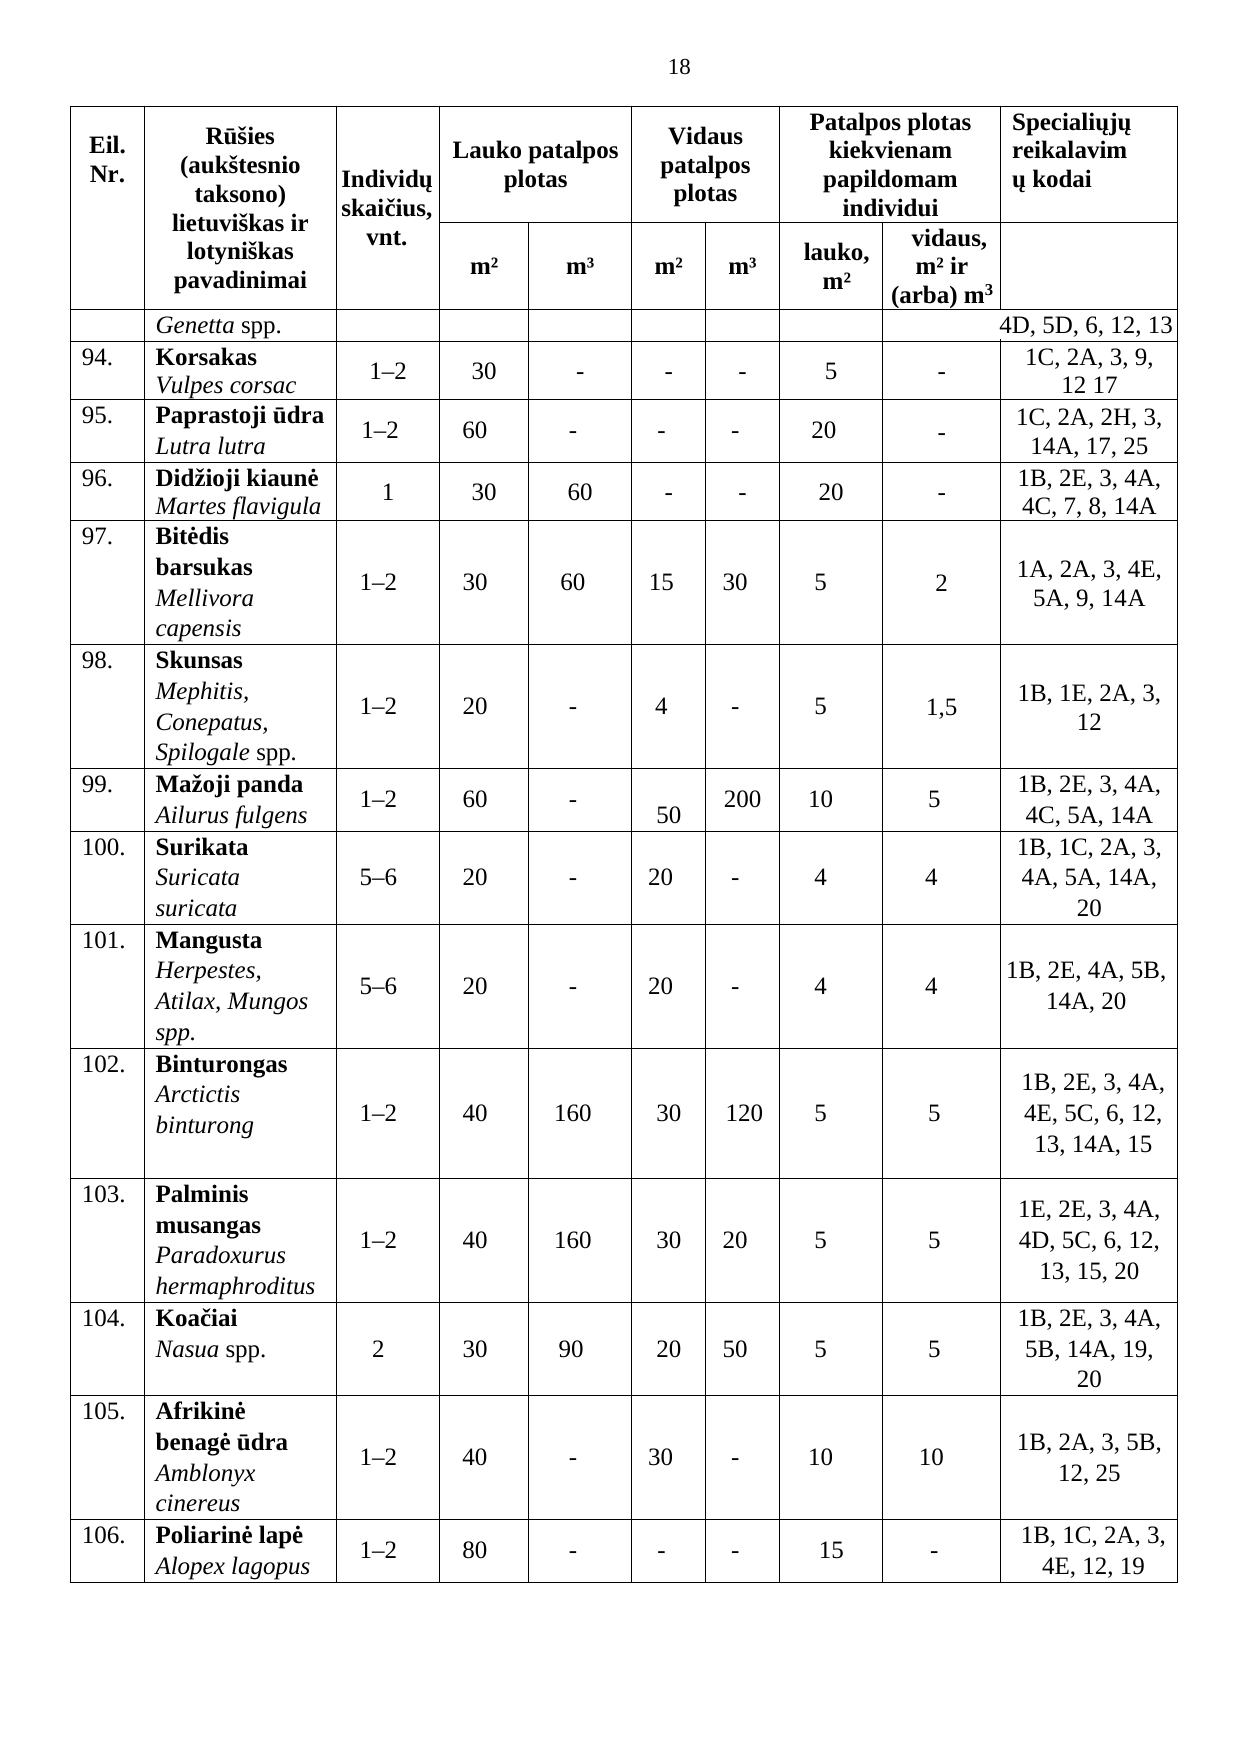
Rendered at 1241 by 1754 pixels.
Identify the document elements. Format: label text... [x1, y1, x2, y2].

table_cell [529, 310, 631, 341]
table_cell - [529, 925, 631, 1048]
table_cell 4 [883, 832, 1000, 924]
table_cell 5–6 [337, 925, 439, 1048]
table_cell - [529, 832, 631, 924]
table_cell [440, 310, 528, 341]
table_cell 15 [632, 521, 705, 644]
table_cell 50 [706, 1303, 779, 1395]
table_cell 20 [632, 832, 705, 924]
table_cell - [529, 400, 631, 462]
table_cell 30 [440, 1303, 528, 1395]
table_cell 1B, 2E, 3, 4A, 4C, 7, 8, 14A [1001, 463, 1177, 520]
table_cell - [529, 1396, 631, 1519]
table_header Specialiųjų reikalavimų kodai [1001, 107, 1177, 222]
table_cell Genetta spp. [145, 310, 336, 341]
table_cell 2 [337, 1303, 439, 1395]
table_cell 30 [632, 1049, 705, 1178]
table_cell 1B, 1C, 2A, 3, 4A, 5A, 14A, 20 [1001, 832, 1177, 924]
table_cell 103. [71, 1179, 144, 1302]
table_cell 5 [883, 769, 1000, 831]
table_cell 40 [440, 1396, 528, 1519]
table_cell 100. [71, 832, 144, 924]
table_cell 30 [632, 1179, 705, 1302]
table_cell 1B, 1E, 2A, 3, 12 [1001, 645, 1177, 768]
table_cell 101. [71, 925, 144, 1048]
table_cell 2 [883, 521, 1000, 644]
table_cell 5 [780, 521, 882, 644]
table_cell 40 [440, 1179, 528, 1302]
table_cell - [883, 463, 1000, 520]
table_cell 1–2 [337, 645, 439, 768]
table_cell [337, 310, 439, 341]
table_cell 5 [780, 1303, 882, 1395]
table_cell Korsakas Vulpes corsac [145, 342, 336, 399]
table_cell 4 [780, 832, 882, 924]
table_cell - [706, 1396, 779, 1519]
table_cell - [632, 1520, 705, 1582]
table_cell 1A, 2A, 3, 4E, 5A, 9, 14A [1001, 521, 1177, 644]
table_cell - [529, 645, 631, 768]
table_cell 80 [440, 1520, 528, 1582]
table_cell - [706, 832, 779, 924]
table_cell 1E, 2E, 3, 4A, 4D, 5C, 6, 12, 13, 15, 20 [1001, 1179, 1177, 1302]
table_cell 102. [71, 1049, 144, 1178]
table_cell m² [632, 223, 705, 309]
table_cell 4 [632, 645, 705, 768]
table_cell 105. [71, 1396, 144, 1519]
table_cell - [706, 925, 779, 1048]
table_cell 60 [529, 463, 631, 520]
table_cell Paprastoji ūdra Lutra lutra [145, 400, 336, 462]
table_cell [780, 310, 882, 341]
table_cell 10 [883, 1396, 1000, 1519]
table_cell Koačiai Nasua spp. [145, 1303, 336, 1395]
table_cell 1–2 [337, 1396, 439, 1519]
table_cell 4D, 5D, 6, 12, 13 [1001, 310, 1177, 341]
table_cell 1B, 2E, 3, 4A, 4C, 5A, 14A [1001, 769, 1177, 831]
table_cell 1B, 1C, 2A, 3, 4E, 12, 19 [1001, 1520, 1177, 1582]
table_cell 5 [883, 1179, 1000, 1302]
table_cell Mažoji panda Ailurus fulgens [145, 769, 336, 831]
table_cell 104. [71, 1303, 144, 1395]
table_cell 60 [529, 521, 631, 644]
table_cell 5–6 [337, 832, 439, 924]
table_header Eil. Nr. [71, 107, 144, 309]
table_cell - [632, 342, 705, 399]
table_cell 1–2 [337, 1520, 439, 1582]
table_cell 5 [780, 645, 882, 768]
table_cell 30 [440, 342, 528, 399]
table_cell [632, 310, 705, 341]
table_cell 1 [337, 463, 439, 520]
table_cell 98. [71, 645, 144, 768]
table_cell 40 [440, 1049, 528, 1178]
table_cell - [529, 769, 631, 831]
table_cell 20 [632, 925, 705, 1048]
table_cell 50 [632, 769, 705, 831]
table_cell - [883, 1520, 1000, 1582]
table_cell [883, 310, 1000, 341]
table_cell Binturongas Arctictis binturong [145, 1049, 336, 1178]
table_cell 20 [780, 400, 882, 462]
table_header Vidaus patalpos plotas [632, 107, 779, 222]
table_cell vidaus, m² ir (arba) m3 [883, 223, 1000, 309]
table_cell 160 [529, 1179, 631, 1302]
table_cell 1B, 2E, 4A, 5B, 14A, 20 [1001, 925, 1177, 1048]
table_cell 4 [883, 925, 1000, 1048]
table_cell 5 [780, 342, 882, 399]
table_cell - [706, 463, 779, 520]
table_cell 30 [706, 521, 779, 644]
table_cell 5 [780, 1049, 882, 1178]
table_cell 5 [883, 1303, 1000, 1395]
table_cell 20 [440, 832, 528, 924]
table_cell 106. [71, 1520, 144, 1582]
table_cell 90 [529, 1303, 631, 1395]
table_cell - [706, 645, 779, 768]
table_cell 1–2 [337, 521, 439, 644]
table_cell 4 [780, 925, 882, 1048]
table_cell 200 [706, 769, 779, 831]
table_cell 10 [780, 1396, 882, 1519]
table_cell - [706, 400, 779, 462]
table_cell 1–2 [337, 342, 439, 399]
table_cell - [883, 400, 1000, 462]
table_cell [71, 310, 144, 341]
table_cell 10 [780, 769, 882, 831]
table_cell Bitėdis barsukas Mellivora capensis [145, 521, 336, 644]
table_cell 95. [71, 400, 144, 462]
table_cell 20 [632, 1303, 705, 1395]
table_cell 97. [71, 521, 144, 644]
table_cell Afrikinė benagė ūdra Amblonyx cinereus [145, 1396, 336, 1519]
table_cell 1–2 [337, 769, 439, 831]
table_cell Didžioji kiaunė Martes flavigula [145, 463, 336, 520]
table_cell Palminis musangas Paradoxurus hermaphroditus [145, 1179, 336, 1302]
table_cell m³ [529, 223, 631, 309]
table_cell m³ [706, 223, 779, 309]
table_cell 94. [71, 342, 144, 399]
table_cell 30 [440, 463, 528, 520]
table_cell - [529, 1520, 631, 1582]
table_cell Poliarinė lapė Alopex lagopus [145, 1520, 336, 1582]
table_header Rūšies (aukštesnio taksono) lietuviškas ir lotyniškas pavadinimai [145, 107, 336, 309]
table_cell 120 [706, 1049, 779, 1178]
table_cell - [706, 342, 779, 399]
table_cell - [706, 1520, 779, 1582]
table_cell m² [440, 223, 528, 309]
table_cell Surikata Suricata suricata [145, 832, 336, 924]
table_cell 99. [71, 769, 144, 831]
table_cell 30 [440, 521, 528, 644]
table_cell [1001, 223, 1177, 309]
table_cell - [632, 400, 705, 462]
table_cell 96. [71, 463, 144, 520]
table_cell 20 [440, 645, 528, 768]
table_cell 5 [883, 1049, 1000, 1178]
table_cell 1–2 [337, 400, 439, 462]
table_cell lauko, m² [780, 223, 882, 309]
table_cell - [529, 342, 631, 399]
table_cell 20 [440, 925, 528, 1048]
table_cell [706, 310, 779, 341]
table_cell 1–2 [337, 1179, 439, 1302]
table_cell - [632, 463, 705, 520]
table_cell 5 [780, 1179, 882, 1302]
table_cell 1C, 2A, 3, 9, 12 17 [1001, 342, 1177, 399]
table_header Individų skaičius, vnt. [337, 107, 439, 309]
table_cell 20 [706, 1179, 779, 1302]
table_cell - [883, 342, 1000, 399]
table_cell 60 [440, 769, 528, 831]
table_cell 30 [632, 1396, 705, 1519]
table_header Patalpos plotas kiekvienam papildomam individui [780, 107, 1000, 222]
table_cell 1,5 [883, 645, 1000, 768]
table_cell Mangusta Herpestes, Atilax, Mungos spp. [145, 925, 336, 1048]
table_cell 20 [780, 463, 882, 520]
table_cell Skunsas Mephitis, Conepatus, Spilogale spp. [145, 645, 336, 768]
table_cell 1–2 [337, 1049, 439, 1178]
table_cell 160 [529, 1049, 631, 1178]
table_cell 1C, 2A, 2H, 3, 14A, 17, 25 [1001, 400, 1177, 462]
table_cell 1B, 2E, 3, 4A, 5B, 14A, 19, 20 [1001, 1303, 1177, 1395]
table_cell 1B, 2E, 3, 4A, 4E, 5C, 6, 12, 13, 14A, 15 [1001, 1049, 1177, 1178]
table_cell 15 [780, 1520, 882, 1582]
table_cell 1B, 2A, 3, 5B, 12, 25 [1001, 1396, 1177, 1519]
table_cell 60 [440, 400, 528, 462]
table_header Lauko patalpos plotas [440, 107, 631, 222]
